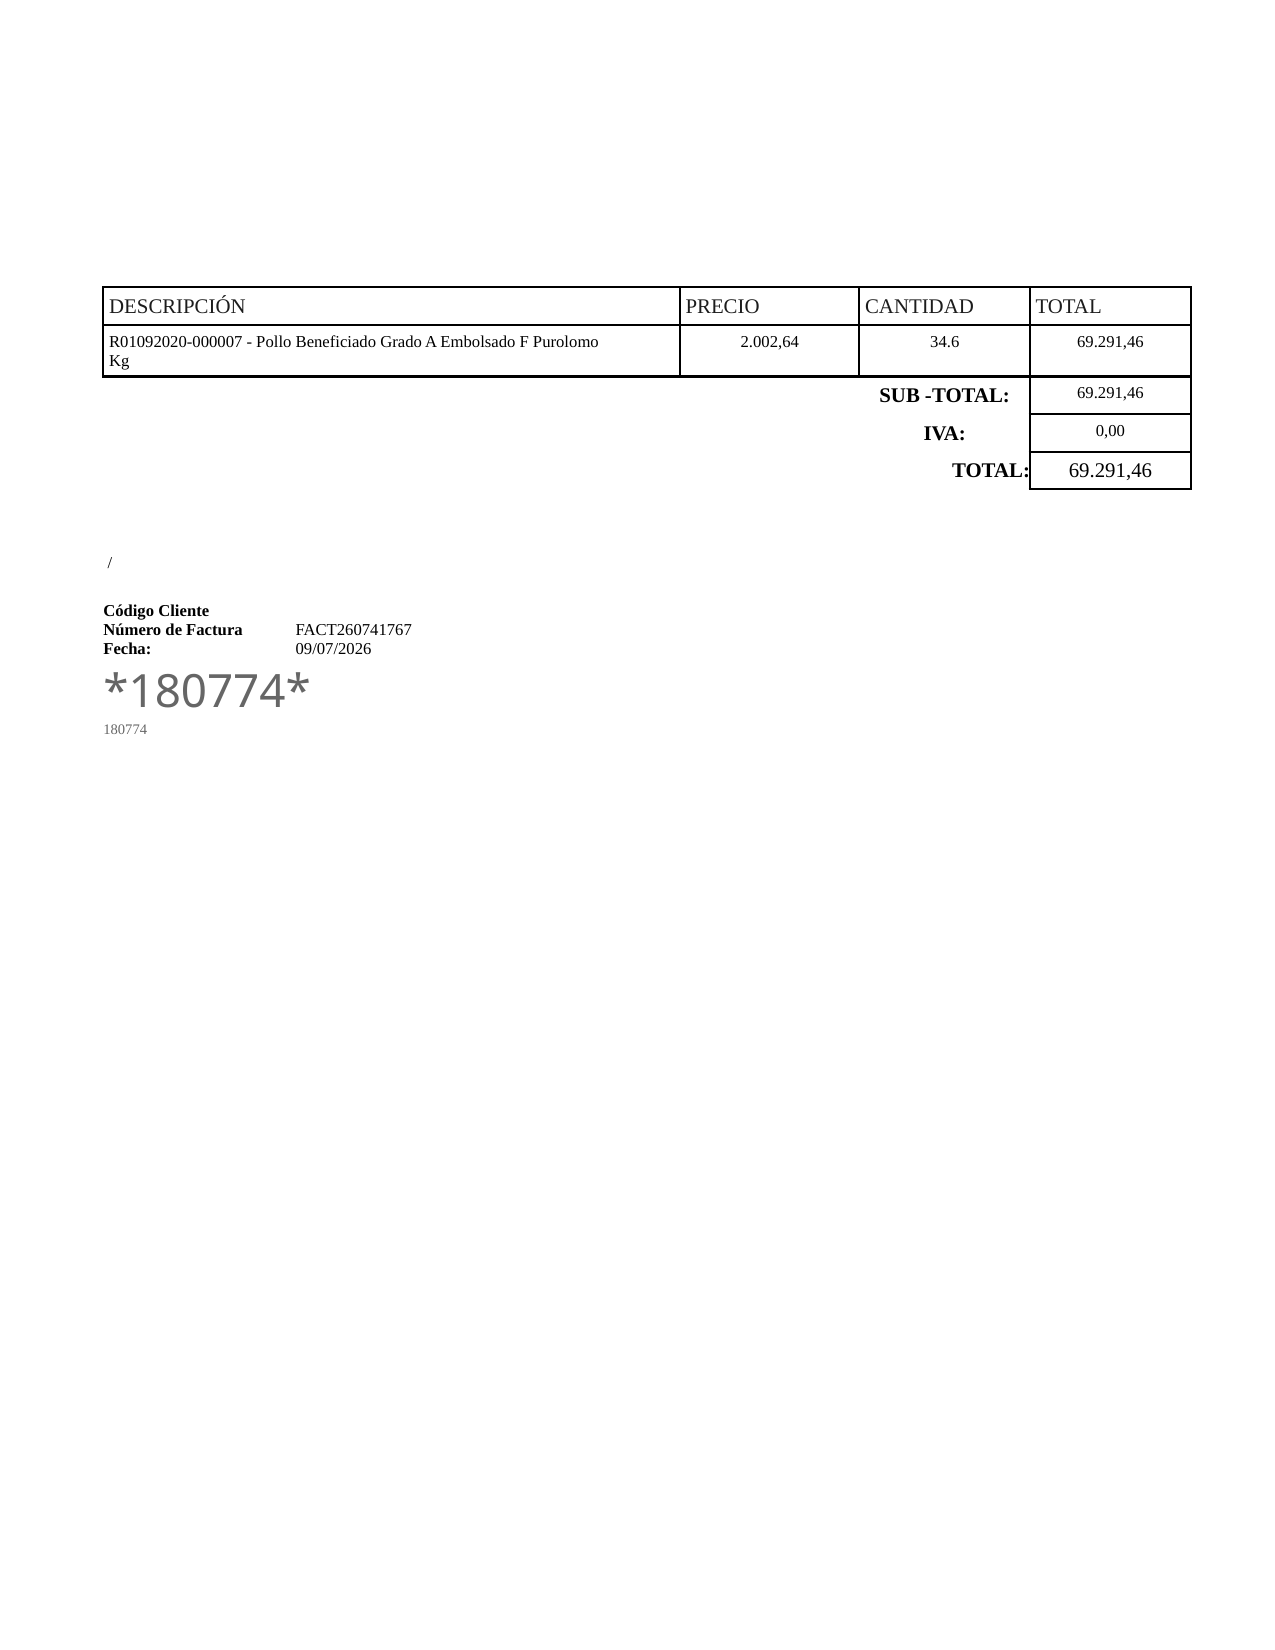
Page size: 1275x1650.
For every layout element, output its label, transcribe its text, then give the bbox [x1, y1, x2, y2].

table_cell IVA: [859, 413, 1029, 451]
table_cell 69.291,46 [1031, 326, 1190, 375]
table_cell R01092020-000007 - Pollo Beneficiado Grado A Embolsado F Purolomo Kg [104, 326, 679, 375]
table_header [295, 601, 517, 620]
table_cell 2.002,64 [681, 326, 858, 375]
table_cell 69.291,46 [1031, 378, 1190, 413]
table_cell [103, 378, 859, 488]
table_header DESCRIPCIÓN [104, 288, 679, 323]
table_cell 69.291,46 [1031, 453, 1190, 488]
table_cell [103, 534, 858, 553]
table_cell [103, 514, 858, 533]
table_header Código Cliente [103, 601, 295, 620]
table_header CANTIDAD [860, 288, 1029, 323]
table_cell 09/07/2026 [295, 639, 517, 658]
table_cell FACT260741767 [295, 620, 517, 639]
text 180774 [103, 721, 1137, 737]
table_header TOTAL [1031, 288, 1190, 323]
table_cell 34.6 [860, 326, 1029, 375]
text *180774* [103, 658, 1137, 721]
table_header [103, 490, 858, 514]
table_cell Número de Factura [103, 620, 295, 639]
table_header PRECIO [681, 288, 858, 323]
table_cell TOTAL: [859, 451, 1029, 488]
table_cell SUB -TOTAL: [859, 378, 1029, 413]
table_cell Fecha: [103, 639, 295, 658]
table_cell / [103, 553, 858, 572]
table_cell 0,00 [1031, 415, 1190, 451]
